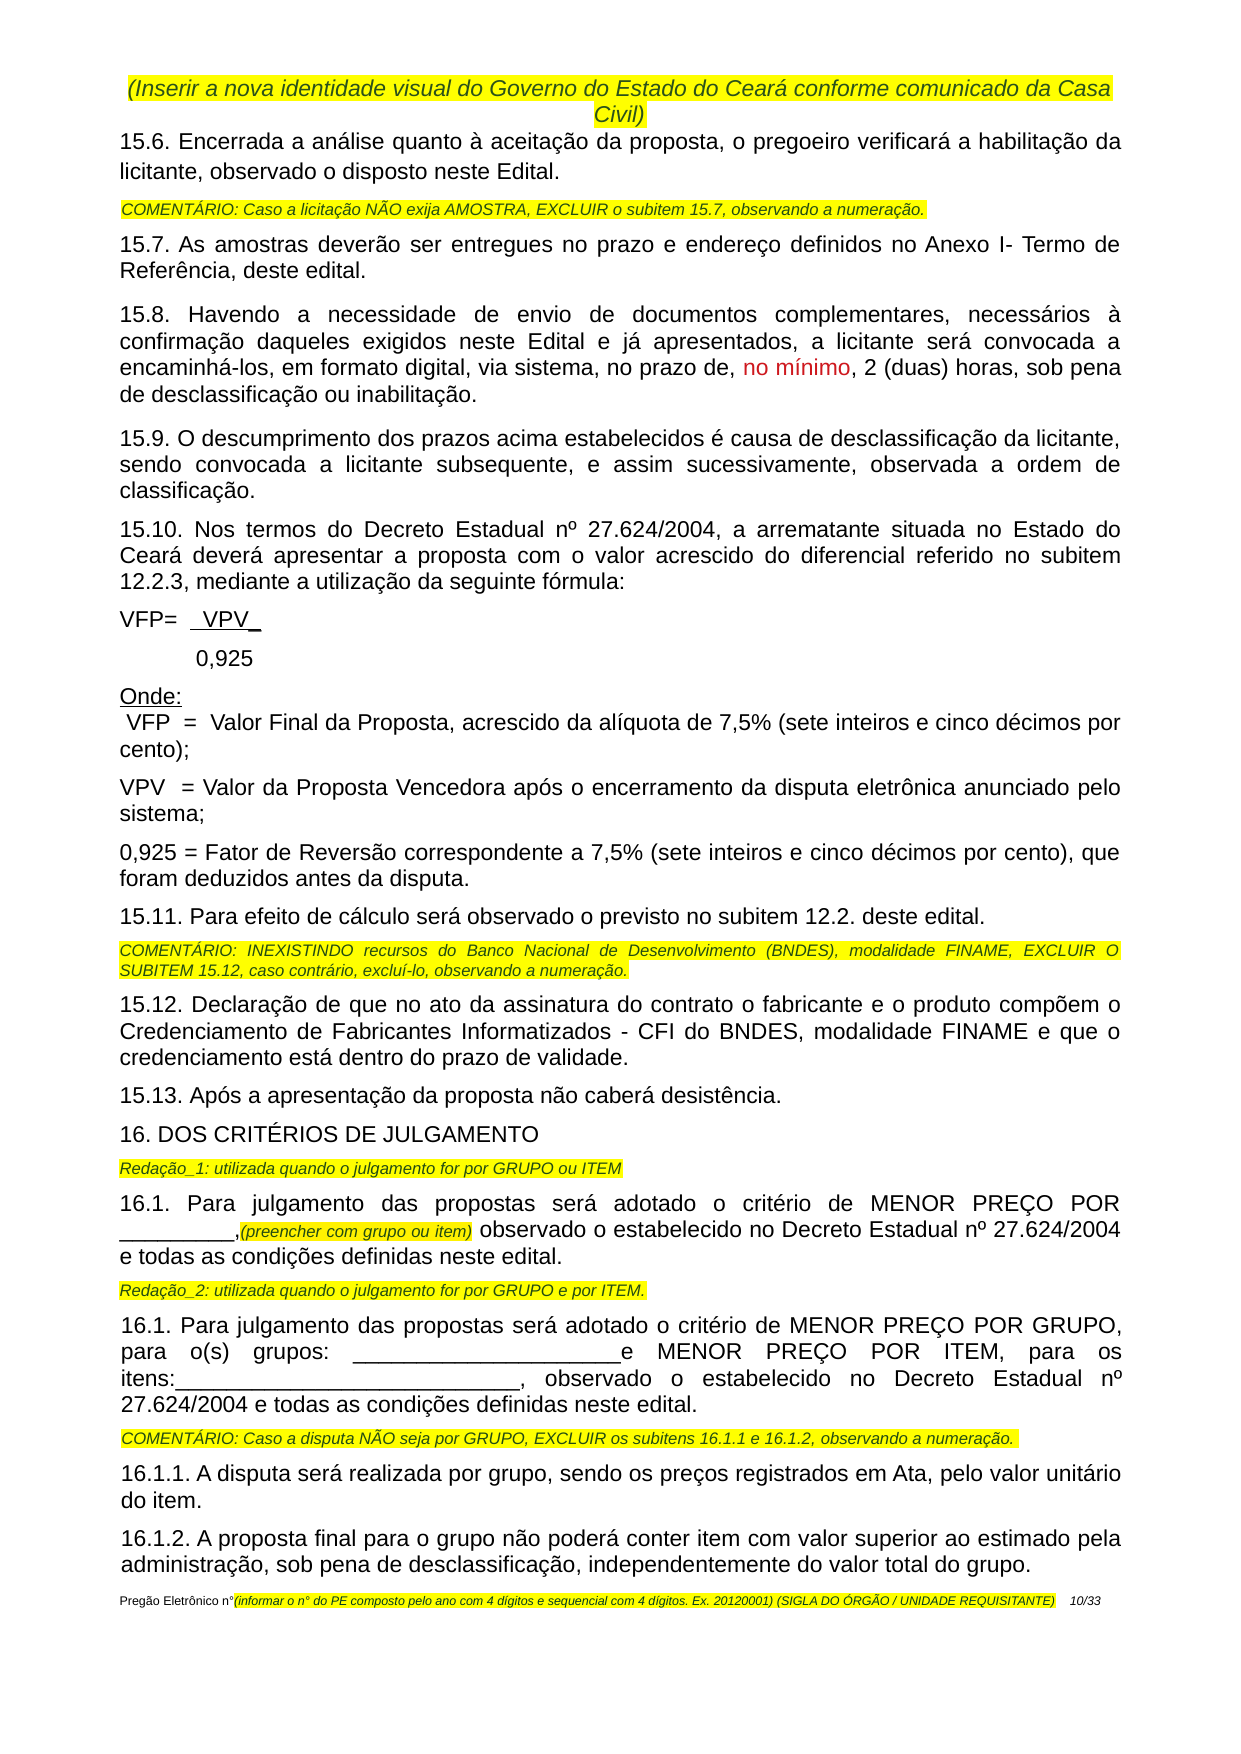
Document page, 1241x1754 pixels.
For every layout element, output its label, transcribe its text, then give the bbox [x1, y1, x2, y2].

text 0,925 = Fator de Reversão correspondente a 7,5% (sete inteiros e cinco décimos por cento), que foram deduzidos antes da disputa. [119, 838, 1121, 891]
text VFP= VPV_ [119, 606, 1121, 633]
text COMENTÁRIO: INEXISTINDO recursos do Banco Nacional de Desenvolvimento (BNDES), modalidade FINAME, EXCLUIR O SUBITEM 15.12, caso contrário, excluí-lo, observando a numeração. [119, 941, 1121, 979]
text Redação_2: utilizada quando o julgamento for por GRUPO e por ITEM. [119, 1281, 1121, 1300]
text 16. DOS CRITÉRIOS DE JULGAMENTO [119, 1121, 1121, 1147]
text Onde: VFP = Valor Final da Proposta, acrescido da alíquota de 7,5% (sete inteiros e cinco décimos por cento); [119, 683, 1121, 762]
text 15.12. Declaração de que no ato da assinatura do contrato o fabricante e o produto compõem o Credenciamento de Fabricantes Informatizados - CFI do BNDES, modalidade FINAME e que o credenciamento está dentro do prazo de validade. [119, 991, 1121, 1071]
text 16.1. Para julgamento das propostas será adotado o critério de MENOR PREÇO POR _________,(preencher com grupo ou item) observado o estabelecido no Decreto Estadual nº 27.624/2004 e todas as condições definidas neste edital. [119, 1190, 1121, 1269]
text 16.1.1. A disputa será realizada por grupo, sendo os preços registrados em Ata, pelo valor unitário do item. [121, 1460, 1122, 1513]
list 15.6. Encerrada a análise quanto à aceitação da proposta, o pregoeiro verificará a habilitação da licitante, observado o disposto neste Edital. [119, 128, 1123, 184]
text 15.7. As amostras deverão ser entregues no prazo e endereço definidos no Anexo I- Termo de Referência, deste edital. [119, 231, 1121, 284]
text 15.11. Para efeito de cálculo será observado o previsto no subitem 12.2. deste edital. [119, 903, 1121, 929]
text 0,925 [119, 645, 1121, 671]
text 16.1.2. A proposta final para o grupo não poderá conter item com valor superior ao estimado pela administração, sob pena de desclassificação, independentemente do valor total do grupo. [121, 1525, 1122, 1577]
text 15.10. Nos termos do Decreto Estadual nº 27.624/2004, a arrematante situada no Estado do Ceará deverá apresentar a proposta com o valor acrescido do diferencial referido no subitem 12.2.3, mediante a utilização da seguinte fórmula: [119, 516, 1121, 594]
text COMENTÁRIO: Caso a licitação NÃO exija AMOSTRA, EXCLUIR o subitem 15.7, observando a numeração. [121, 200, 1121, 219]
text VPV = Valor da Proposta Vencedora após o encerramento da disputa eletrônica anunciado pelo sistema; [119, 774, 1121, 827]
text COMENTÁRIO: Caso a disputa NÃO seja por GRUPO, EXCLUIR os subitens 16.1.1 e 16.1.2, observando a numeração. [121, 1429, 1121, 1448]
text 15.9. O descumprimento dos prazos acima estabelecidos é causa de desclassificação da licitante, sendo convocada a licitante subsequente, e assim sucessivamente, observada a ordem de classificação. [119, 424, 1121, 504]
list 15.8. Havendo a necessidade de envio de documentos complementares, necessários à confirmação daqueles exigidos neste Edital e já apresentados, a licitante será convocada a encaminhá-los, em formato digital, via sistema, no prazo de, no mínimo, 2 (duas) horas, sob pena de desclassificação ou inabilitação. [119, 301, 1121, 407]
text 16.1. Para julgamento das propostas será adotado o critério de MENOR PREÇO POR GRUPO, para o(s) grupos: _____________________e MENOR PREÇO POR ITEM, para os itens:___________________________, observado o estabelecido no Decreto Estadual nº 27.624/2004 e todas as condições definidas neste edital. [121, 1312, 1122, 1417]
text Redação_1: utilizada quando o julgamento for por GRUPO ou ITEM [119, 1159, 1121, 1178]
text 15.13. Após a apresentação da proposta não caberá desistência. [119, 1082, 1121, 1109]
